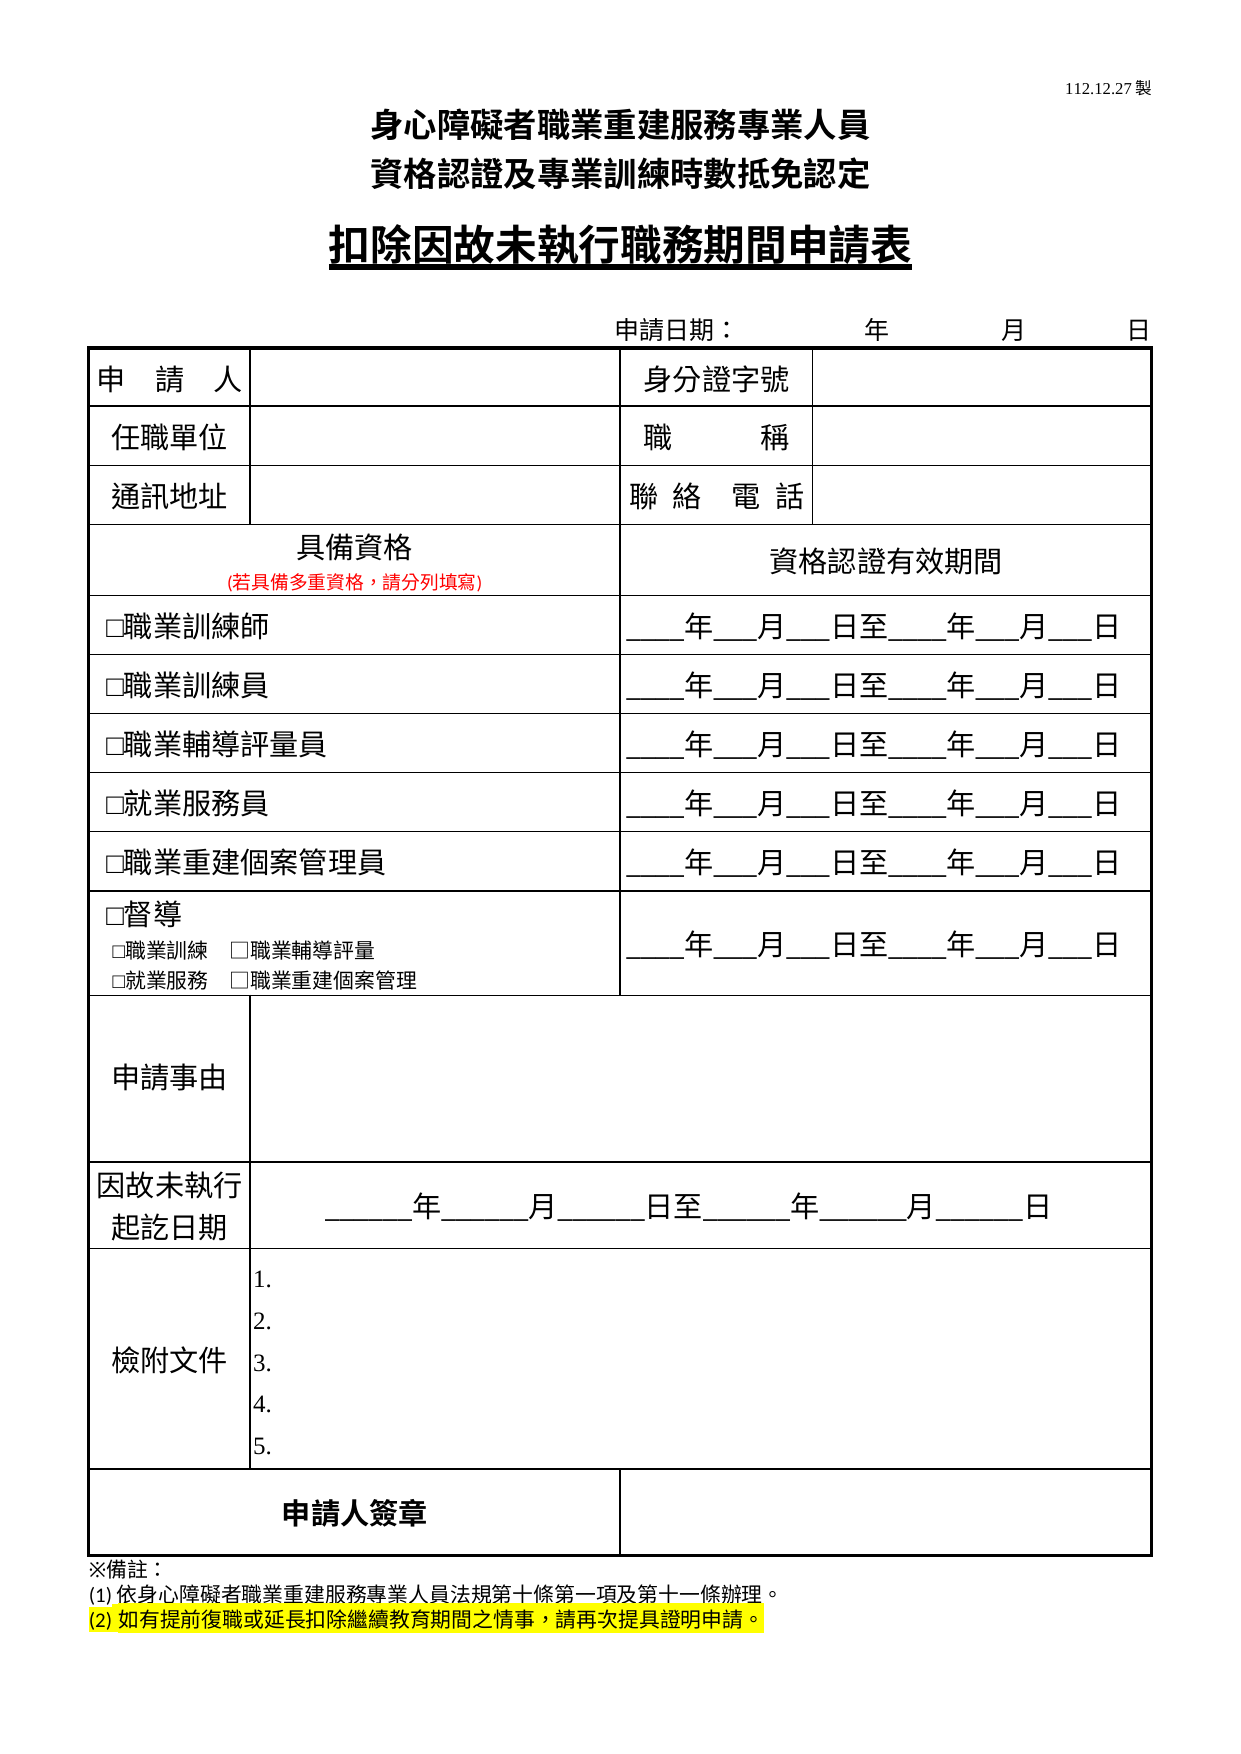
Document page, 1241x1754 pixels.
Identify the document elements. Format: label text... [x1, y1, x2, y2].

table_cell 申請人簽章 [90, 1470, 619, 1554]
table_cell ______年______月______日至______年______月______日 [251, 1163, 1150, 1247]
table_cell [251, 996, 1150, 1161]
table_cell ____年___月___日至____年___月___日 [621, 714, 1150, 772]
text (1) 依身心障礙者職業重建服務專業人員法規第十條第一項及第十一條辦理。 [89, 1582, 1152, 1607]
table_cell □職業訓練師 [90, 596, 619, 654]
table_cell 因故未執行起訖日期 [90, 1163, 249, 1247]
table_cell ____年___月___日至____年___月___日 [621, 773, 1150, 831]
text 身心障礙者職業重建服務專業人員 [89, 99, 1152, 147]
table_header [813, 350, 1150, 405]
table_cell 聯 絡 電 話 [621, 466, 812, 523]
text 申請日期： 年 月 日 [89, 310, 1152, 346]
table_cell ____年___月___日至____年___月___日 [621, 832, 1150, 890]
table_cell □職業重建個案管理員 [90, 832, 619, 890]
table_cell ____年___月___日至____年___月___日 [621, 892, 1150, 994]
text ※備註： [89, 1557, 1152, 1582]
table_cell 職 稱 [621, 407, 812, 464]
table_cell ____年___月___日至____年___月___日 [621, 596, 1150, 654]
table_header 身分證字號 [621, 350, 812, 405]
table_cell [621, 1470, 1150, 1554]
text 資格認證及專業訓練時數抵免認定 [89, 147, 1152, 196]
text 扣除因故未執行職務期間申請表 [89, 212, 1152, 273]
table_cell [251, 466, 619, 523]
table_cell [251, 407, 619, 464]
table_cell 具備資格 (若具備多重資格，請分列填寫) [90, 525, 619, 594]
table_cell 1. 2. 3. 4. 5. [251, 1249, 1150, 1468]
table_cell 檢附文件 [90, 1249, 249, 1468]
table_header [251, 350, 619, 405]
table_cell 任職單位 [90, 407, 249, 464]
table_cell ____年___月___日至____年___月___日 [621, 655, 1150, 713]
table_header 申 請 人 [90, 350, 249, 405]
table_cell 通訊地址 [90, 466, 249, 523]
table_cell [813, 466, 1150, 523]
table_cell □督導 □職業訓練 □職業輔導評量 □就業服務 □職業重建個案管理 [90, 892, 619, 994]
table_cell □職業輔導評量員 [90, 714, 619, 772]
table_cell [813, 407, 1150, 464]
text (2) 如有提前復職或延長扣除繼續教育期間之情事，請再次提具證明申請。 [89, 1607, 1152, 1632]
table_cell 申請事由 [90, 996, 249, 1161]
table_cell 資格認證有效期間 [621, 525, 1150, 594]
table_cell □職業訓練員 [90, 655, 619, 713]
table_cell □就業服務員 [90, 773, 619, 831]
